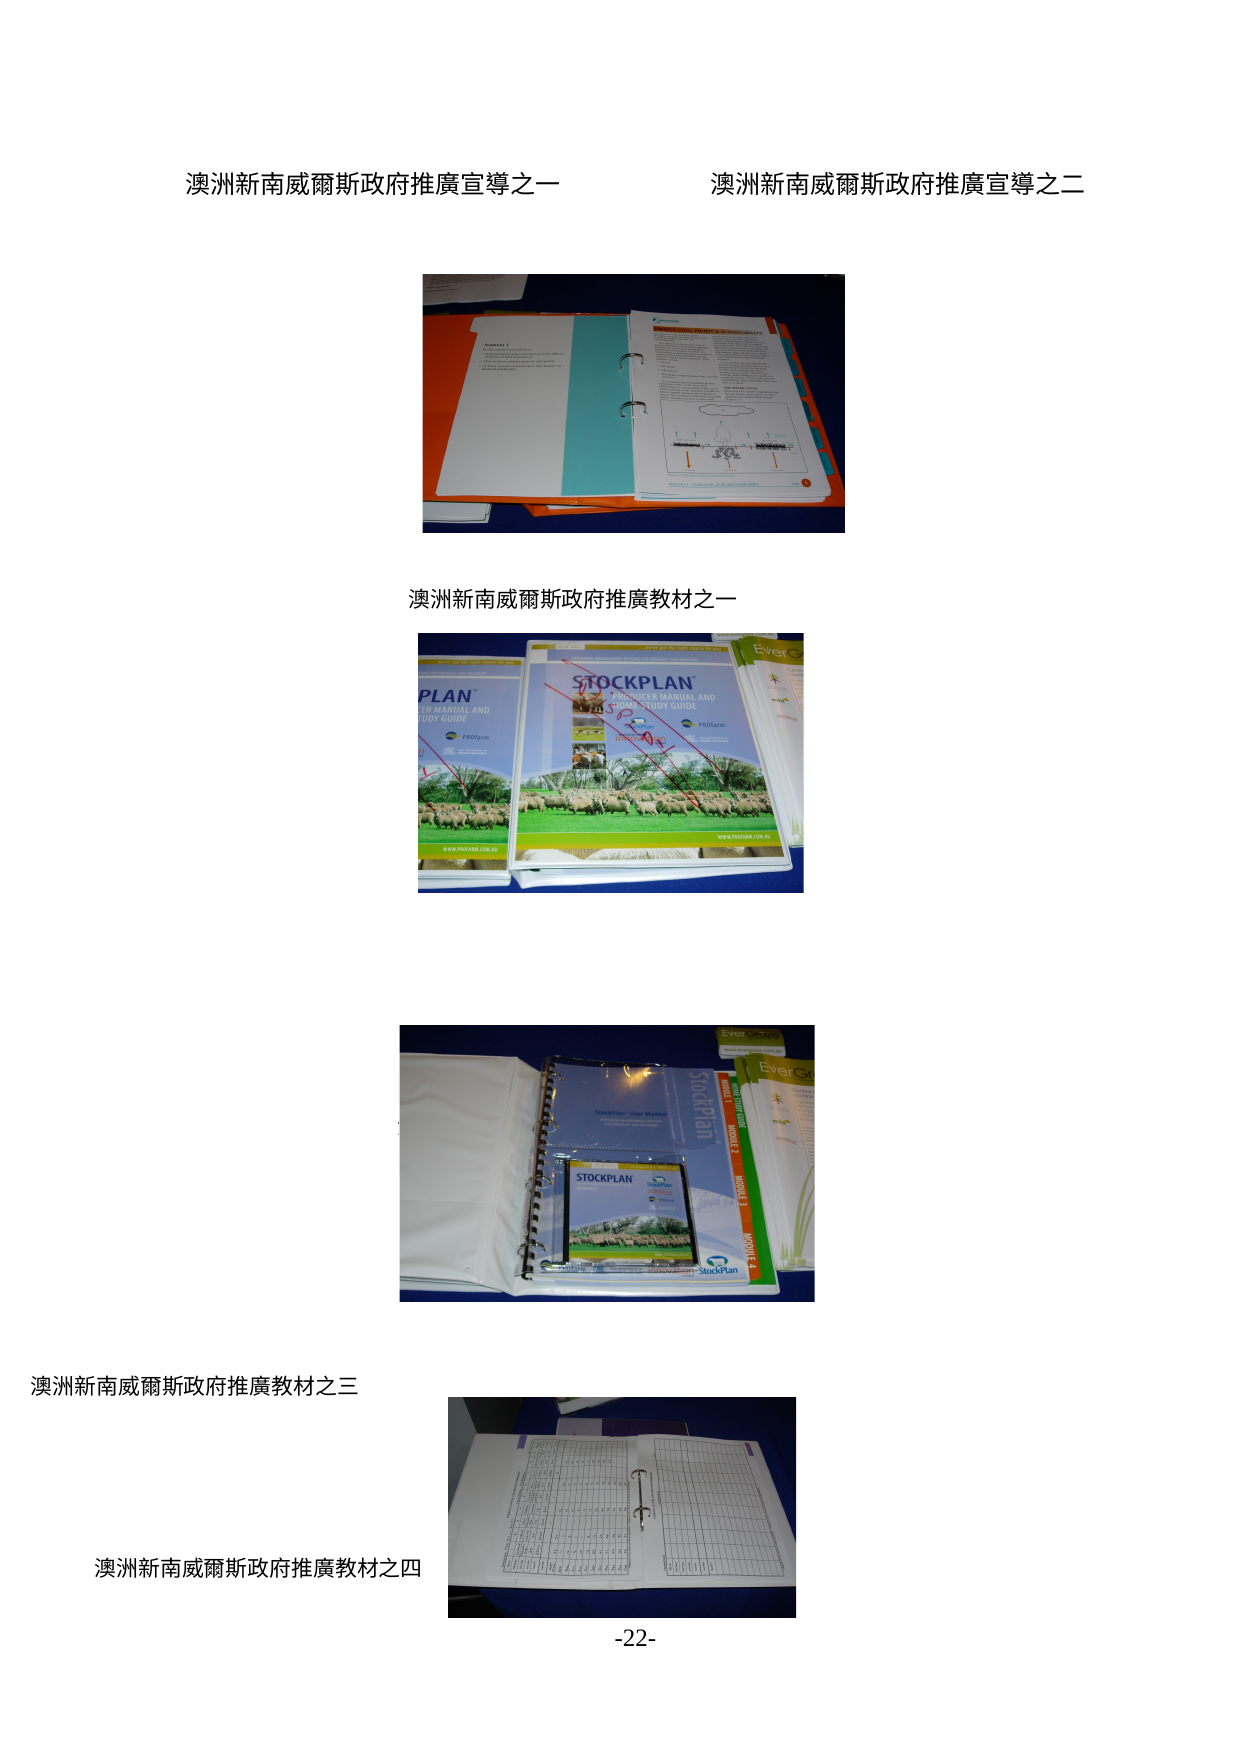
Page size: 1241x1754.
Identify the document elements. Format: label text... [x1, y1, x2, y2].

picture [399, 1025, 815, 1302]
picture [448, 1397, 797, 1618]
picture [418, 633, 804, 893]
picture [422, 274, 845, 533]
text 澳洲新南威爾斯政府推廣宣導之一 澳洲新南威爾斯政府推廣宣導之二 [185, 164, 1085, 202]
